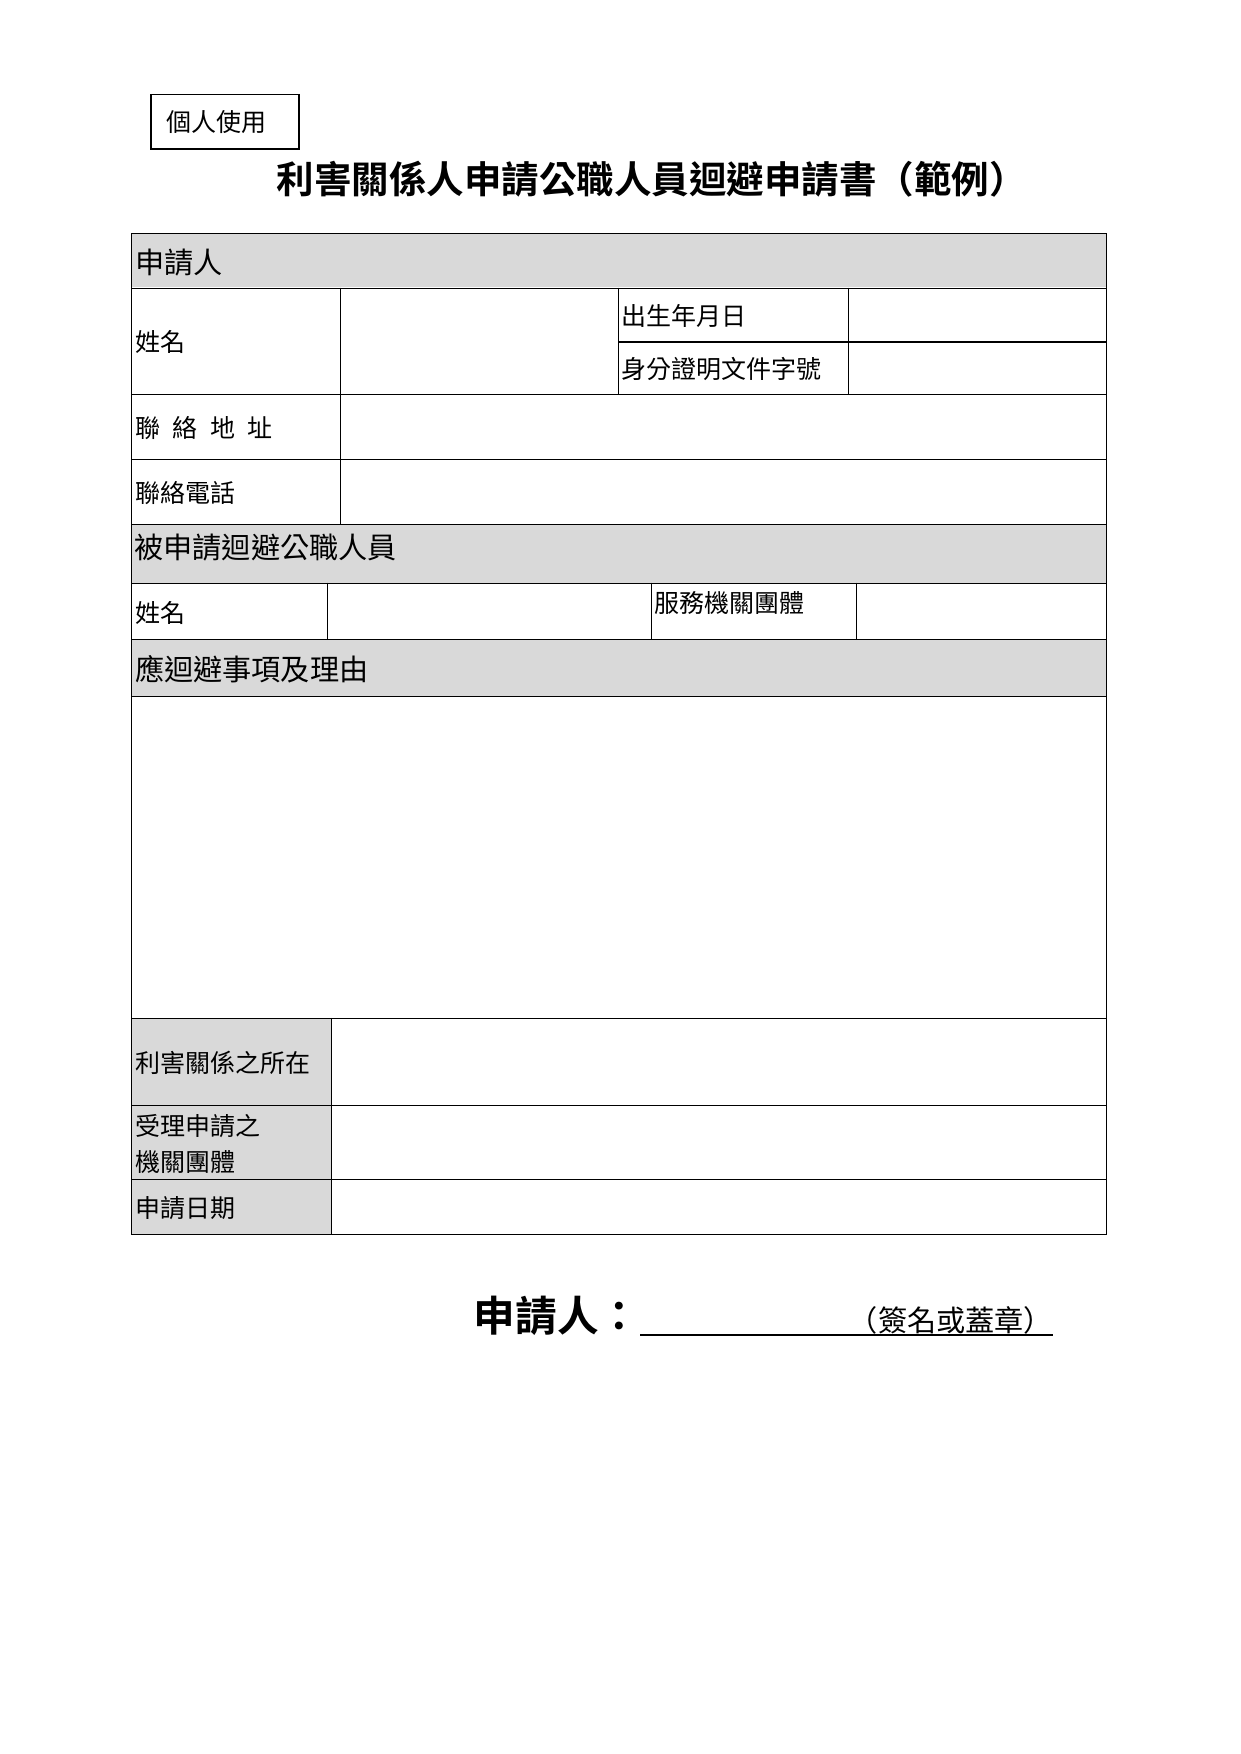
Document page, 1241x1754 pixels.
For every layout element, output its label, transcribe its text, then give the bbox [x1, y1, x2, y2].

table_cell [332, 1019, 1106, 1105]
table_cell [341, 395, 1106, 459]
table_cell 聯絡電話 [132, 460, 340, 524]
table_cell [849, 289, 1106, 341]
table_cell 出生年月日 [619, 289, 848, 341]
table_cell [341, 460, 1106, 524]
table_cell 聯 絡 地 址 [132, 395, 340, 459]
table_cell 應迴避事項及理由 [132, 640, 1106, 696]
table_cell 利害關係之所在 [132, 1019, 331, 1105]
table_cell 受理申請之 機關團體 [132, 1106, 331, 1179]
table_cell [328, 584, 651, 639]
text [152, 95, 298, 148]
table_cell [849, 343, 1106, 393]
table_header 申請人 [132, 234, 1106, 287]
table_cell [332, 1180, 1106, 1234]
table_cell 服務機關團體 [652, 584, 856, 639]
table_cell [332, 1106, 1106, 1179]
table_cell 申請日期 [132, 1180, 331, 1234]
table_cell 被申請迴避公職人員 [132, 525, 1106, 583]
text 個人使用 [167, 103, 283, 139]
table_cell [132, 697, 1106, 1018]
text 申請人： （簽名或蓋章） [187, 1283, 1053, 1343]
table_cell [341, 289, 618, 393]
table_cell 姓名 [132, 584, 327, 639]
text 利害關係人申請公職人員迴避申請書（範例） [187, 150, 1053, 204]
table_cell 身分證明文件字號 [619, 343, 848, 393]
table_cell 姓名 [132, 289, 340, 393]
table_cell [857, 584, 1106, 639]
